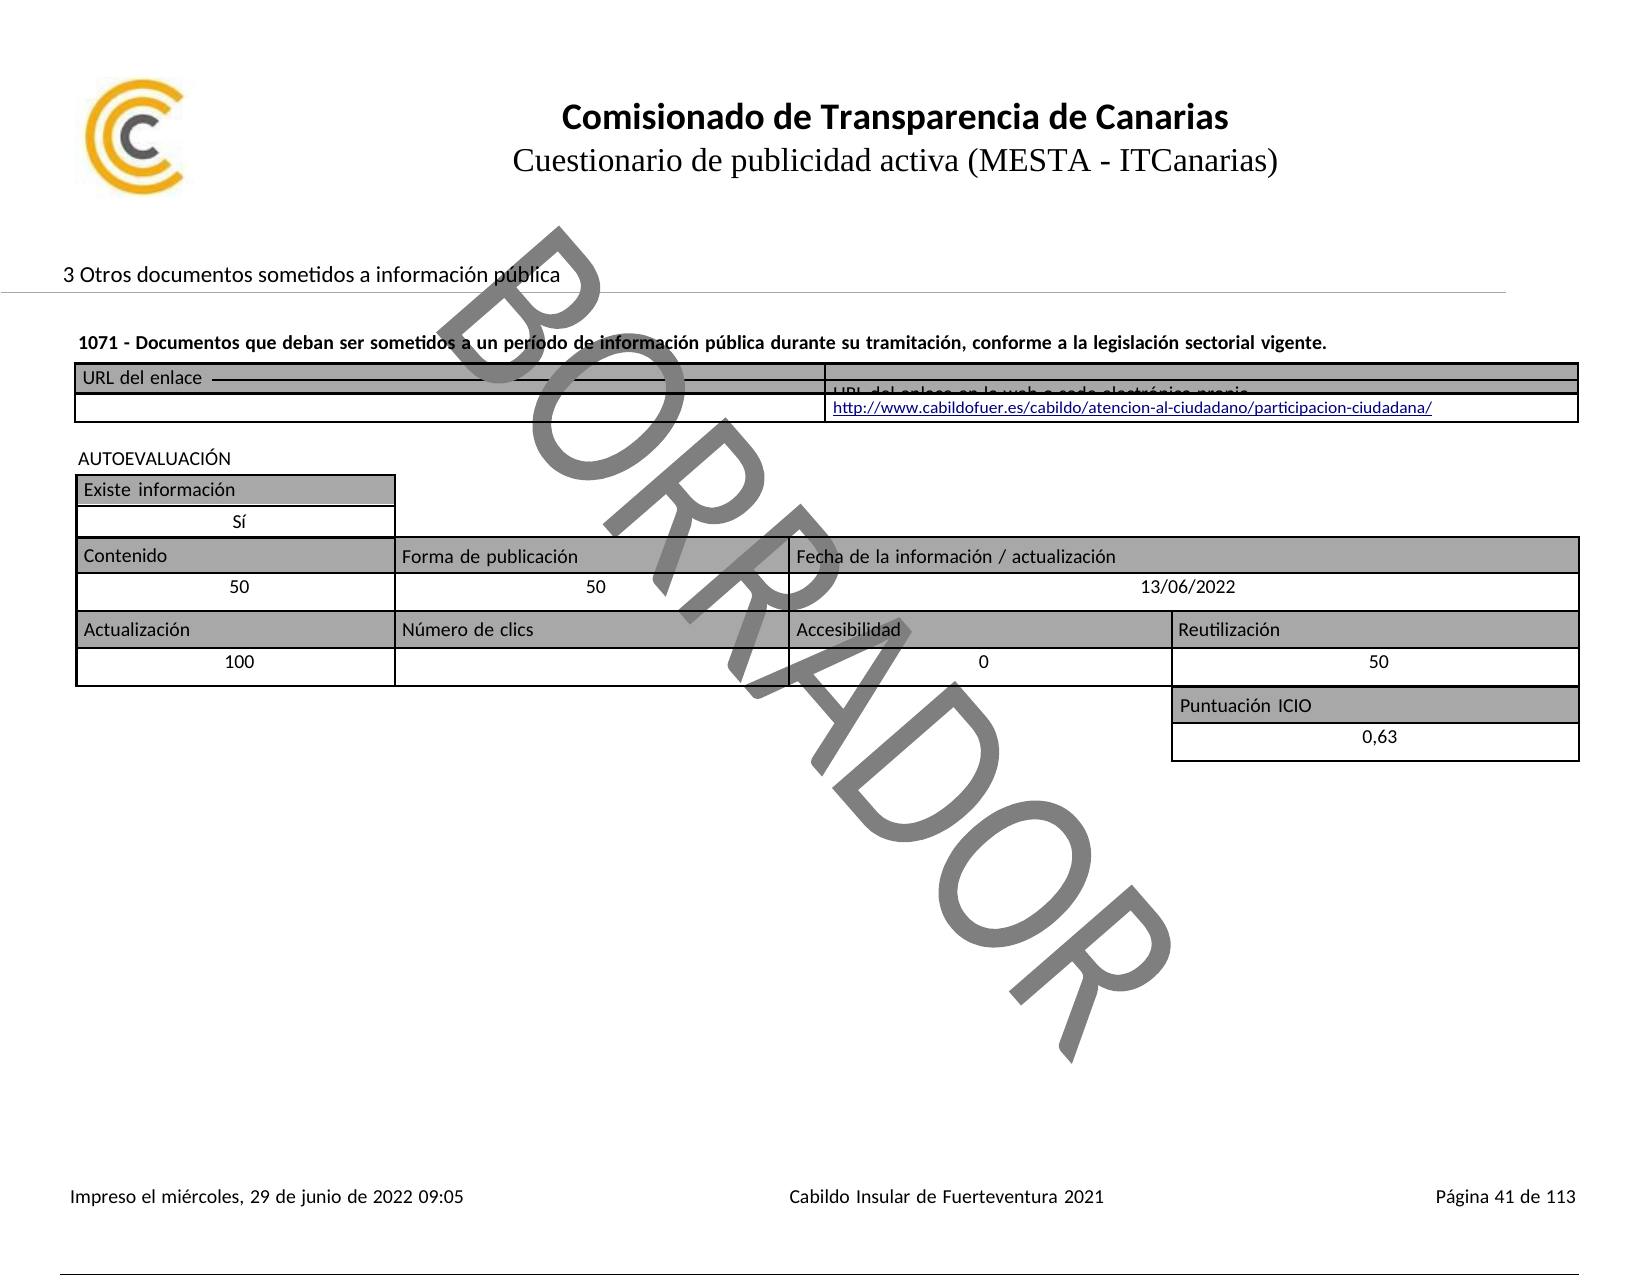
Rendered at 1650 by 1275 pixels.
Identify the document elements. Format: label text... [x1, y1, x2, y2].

table_cell [962, 687, 1171, 759]
table_header URL del enlace en el Portal de Transparencia [76, 365, 547, 392]
table_header Existe información [78, 476, 394, 504]
table_cell 50 [78, 574, 394, 609]
table_cell Sí [78, 507, 394, 536]
text [694, 447, 744, 471]
text [627, 447, 690, 471]
list Otros documentos sometidos a información pública [63, 260, 518, 288]
text 1071 - Documentos que deban ser sometidos a un período de información pública durante su tramitación, conforme a la legislación sectorial vigente. [78, 330, 453, 354]
table_cell [755, 541, 788, 572]
table_cell Número de clics [396, 612, 746, 647]
table_cell 0,63 [1173, 724, 1578, 759]
table_cell Fecha de la información / actualización [831, 538, 1578, 572]
table_header URL del enlace en la web o sede electrónica propia [826, 365, 1577, 379]
table_cell 50 [1173, 649, 1578, 684]
table_cell [754, 612, 788, 647]
table_cell 50 [396, 574, 718, 609]
table_cell http://www.cabildofuer.es/cabildo/atencion-al-ciudadano/participacion-ciudadana/ [826, 395, 1577, 421]
text AUTOEVALUACIÓN [78, 447, 555, 471]
table_cell [895, 708, 980, 759]
table_cell Reutilización [1173, 612, 1578, 647]
table_header URL del enlace en la web o sede electrónica propia [826, 381, 1577, 392]
table_cell [677, 395, 824, 421]
table_cell [834, 687, 946, 759]
table_header URL del enlace en el Portal de Transparencia [577, 365, 664, 379]
table_header URL del enlace en el Portal de Transparencia [565, 381, 665, 392]
table_cell Fecha de la información / actualización [790, 538, 820, 572]
table_header [396, 474, 659, 536]
table_cell Accesibilidad [790, 612, 1171, 647]
text [753, 447, 1594, 471]
table_cell [709, 582, 751, 609]
table_cell [759, 574, 788, 593]
table_header [680, 474, 745, 507]
table_cell Puntuación ICIO [1173, 688, 1578, 722]
table_cell Forma de publicación [396, 538, 666, 572]
table_header URL del enlace en el Portal de Transparencia [685, 381, 824, 392]
table_cell 13/06/2022 [804, 574, 1578, 609]
table_cell [790, 574, 816, 593]
table_header [619, 495, 676, 536]
list Otros documentos sometidos a información pública [517, 260, 580, 288]
table_cell [396, 649, 740, 684]
table_cell [76, 395, 539, 421]
table_header URL del enlace en el Portal de Transparencia [681, 365, 824, 379]
table_cell [76, 687, 833, 759]
table_cell Actualización [78, 612, 394, 647]
table_cell [675, 538, 759, 572]
text [561, 447, 625, 461]
table_header [688, 474, 1579, 536]
table_cell 100 [78, 649, 394, 684]
table_cell [790, 649, 825, 664]
table_cell Contenido [78, 539, 394, 572]
table_cell [826, 687, 856, 708]
table_cell [552, 395, 665, 421]
text 1071 - Documentos que deban ser sometidos a un período de información pública durante su tramitación, conforme a la legislación sectorial vigente. [543, 330, 1594, 354]
list Otros documentos sometidos a información pública [590, 260, 1594, 288]
table_cell [741, 649, 788, 684]
table_header [793, 530, 804, 536]
table_cell 0 [881, 649, 1171, 684]
table_cell [814, 649, 881, 684]
